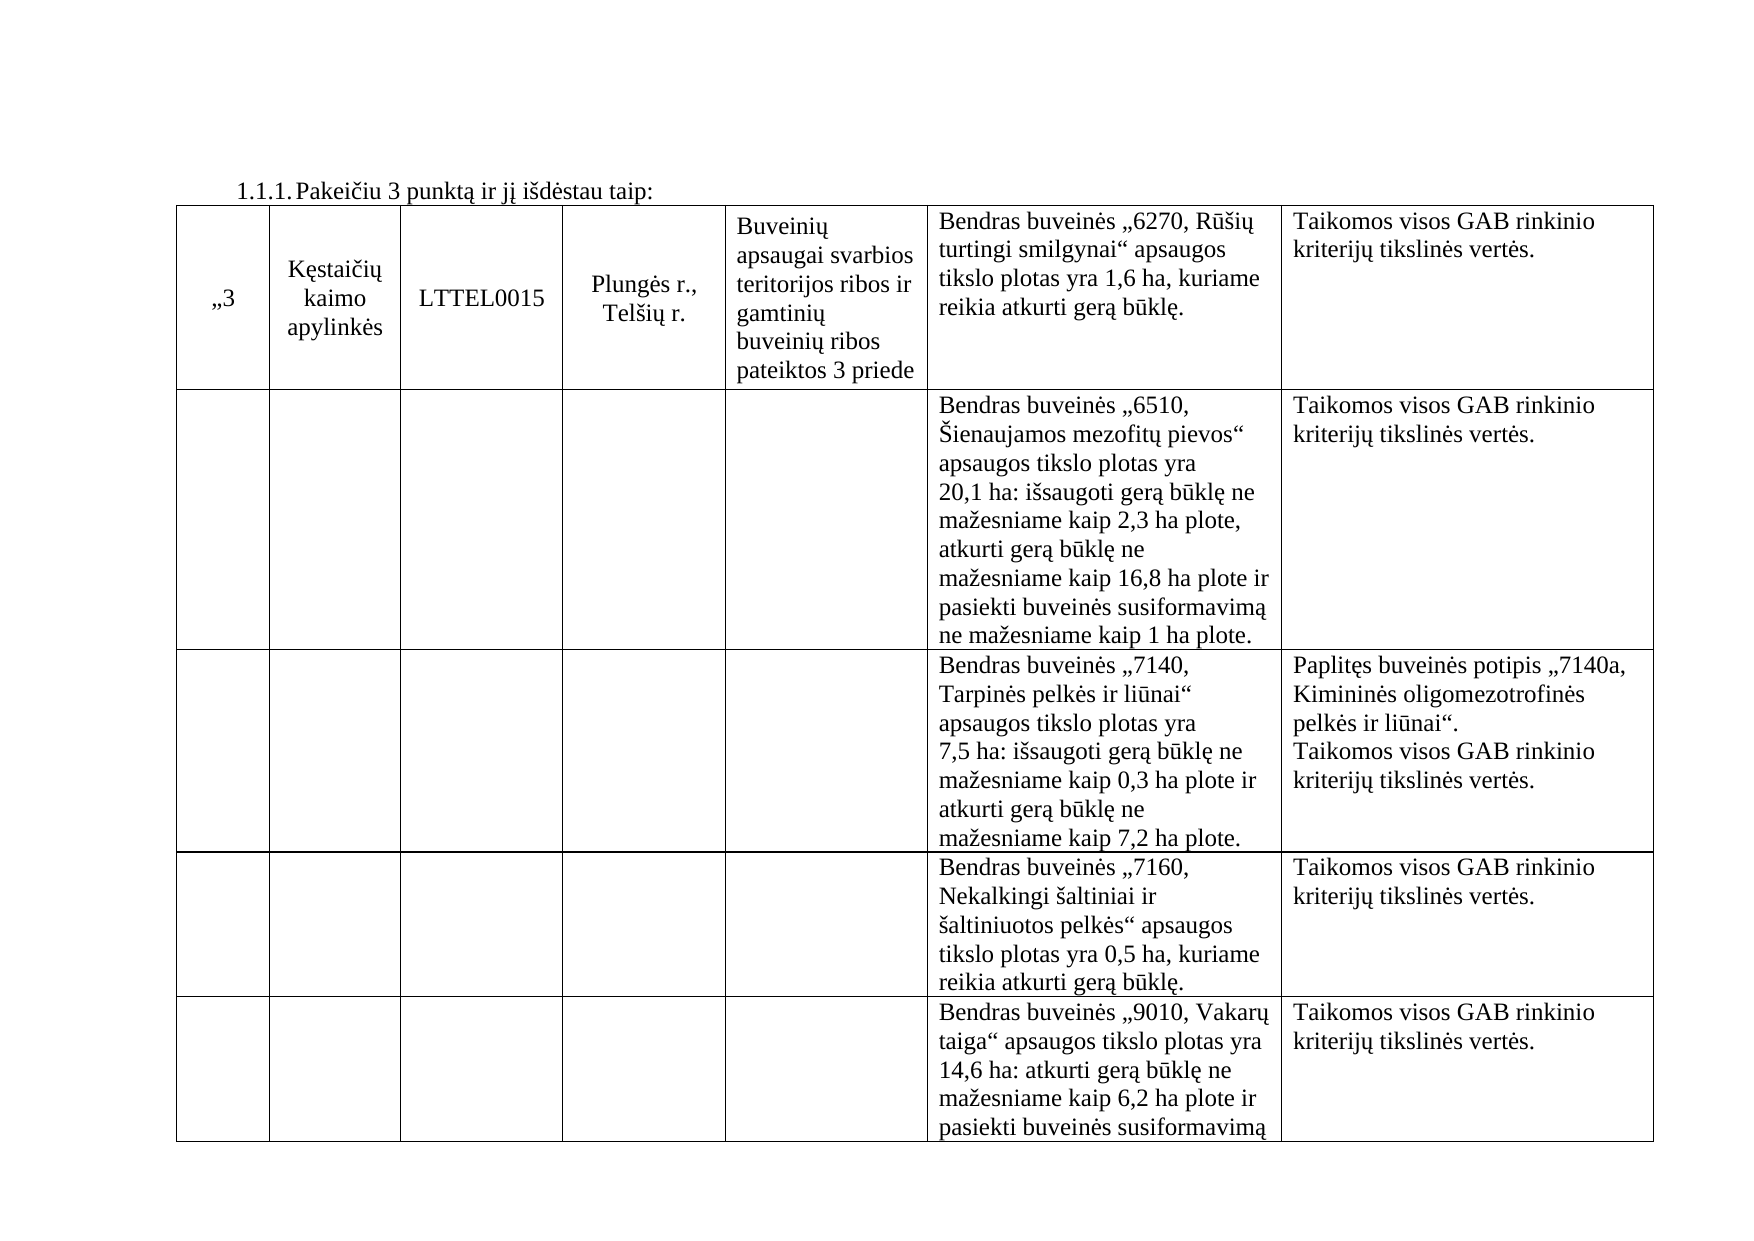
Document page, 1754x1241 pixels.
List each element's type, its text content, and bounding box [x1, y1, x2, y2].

table_cell [563, 997, 725, 1141]
table_cell Taikomos visos GAB rinkinio kriterijų tikslinės vertės. [1282, 997, 1653, 1141]
table_cell [177, 853, 269, 996]
text 1.1.1. Pakeičiu 3 punktą ir jį išdėstau taip: [236, 176, 1636, 205]
table_header Plungės r., Telšių r. [563, 206, 725, 389]
table_cell Bendras buveinės „6510, Šienaujamos mezofitų pievos“ apsaugos tikslo plotas yra 20,1 ha: išsaugoti gerą būklę ne mažesniame kaip 2,3 ha plote, atkurti gerą būklę ne mažesniame kaip 16,8 ha plote ir pasiekti buveinės susiformavimą ne mažesniame kaip 1 ha plote. [928, 390, 1281, 649]
table_cell [270, 390, 400, 649]
table_header LTTEL0015 [401, 206, 562, 389]
table_cell [401, 650, 562, 851]
table_cell Bendras buveinės „7160, Nekalkingi šaltiniai ir šaltiniuotos pelkės“ apsaugos tikslo plotas yra 0,5 ha, kuriame reikia atkurti gerą būklę. [928, 853, 1281, 996]
table_cell Bendras buveinės „7140, Tarpinės pelkės ir liūnai“ apsaugos tikslo plotas yra 7,5 ha: išsaugoti gerą būklę ne mažesniame kaip 0,3 ha plote ir atkurti gerą būklę ne mažesniame kaip 7,2 ha plote. [928, 650, 1281, 851]
table_cell [270, 997, 400, 1141]
table_cell [726, 997, 927, 1141]
table_cell Paplitęs buveinės potipis „7140a, Kimininės oligomezotrofinės pelkės ir liūnai“. Taikomos visos GAB rinkinio kriterijų tikslinės vertės. [1282, 650, 1653, 851]
table_cell [726, 853, 927, 996]
table_header Kęstaičių kaimo apylinkės [270, 206, 400, 389]
table_cell [726, 650, 927, 851]
table_cell [563, 390, 725, 649]
table_cell [177, 650, 269, 851]
table_header Buveinių apsaugai svarbios teritorijos ribos ir gamtinių buveinių ribos pateiktos 3 priede [726, 206, 927, 389]
table_cell [726, 390, 927, 649]
table_header „3 [177, 206, 269, 389]
table_header Taikomos visos GAB rinkinio kriterijų tikslinės vertės. [1282, 206, 1653, 389]
table_cell Taikomos visos GAB rinkinio kriterijų tikslinės vertės. [1282, 853, 1653, 996]
table_cell [401, 390, 562, 649]
table_cell [401, 853, 562, 996]
table_cell [270, 650, 400, 851]
table_cell Bendras buveinės „9010, Vakarų taiga“ apsaugos tikslo plotas yra 14,6 ha: atkurti gerą būklę ne mažesniame kaip 6,2 ha plote ir pasiekti buveinės susiformavimą [928, 997, 1281, 1141]
table_cell [401, 997, 562, 1141]
table_cell [563, 853, 725, 996]
table_cell [270, 853, 400, 996]
table_cell [177, 390, 269, 649]
table_cell Taikomos visos GAB rinkinio kriterijų tikslinės vertės. [1282, 390, 1653, 649]
table_cell [563, 650, 725, 851]
table_header Bendras buveinės „6270, Rūšių turtingi smilgynai“ apsaugos tikslo plotas yra 1,6 ha, kuriame reikia atkurti gerą būklę. [928, 206, 1281, 389]
table_cell [177, 997, 269, 1141]
